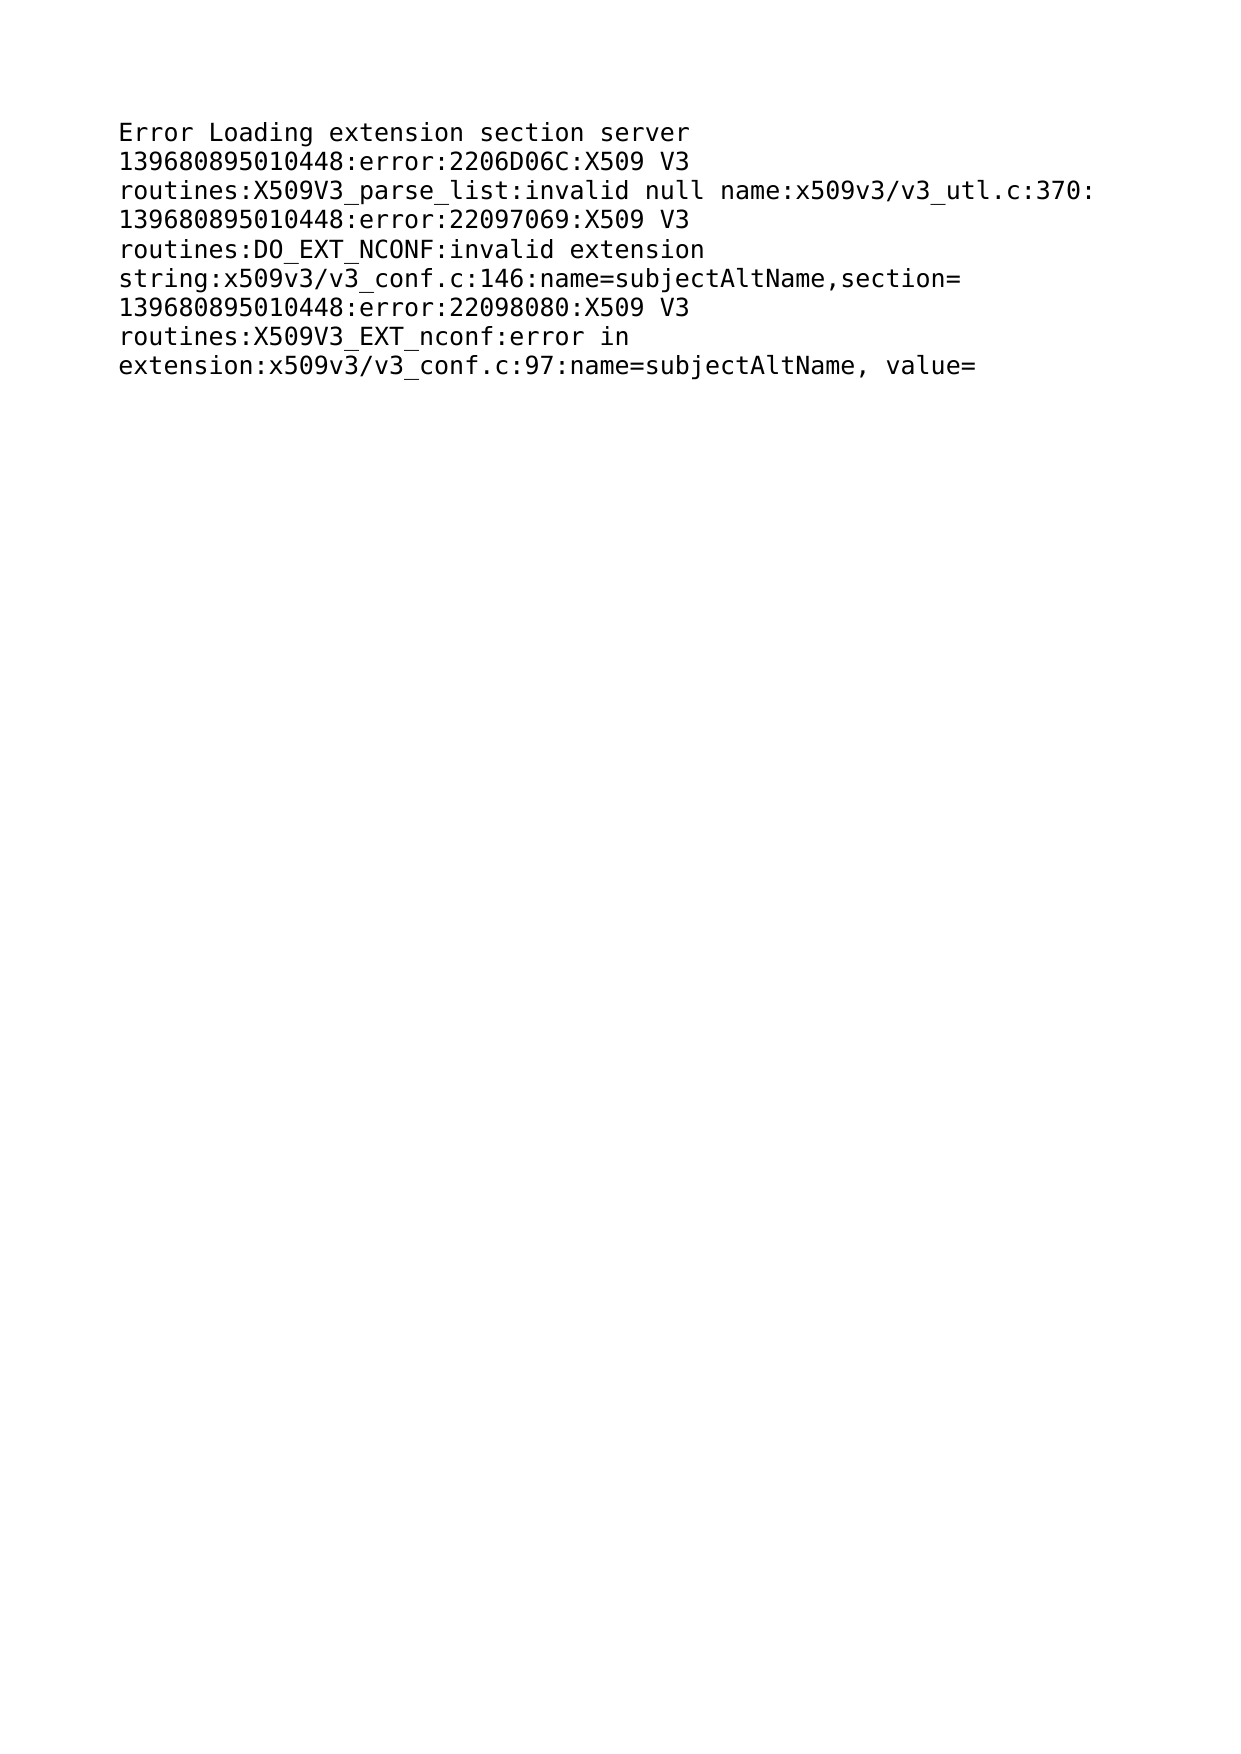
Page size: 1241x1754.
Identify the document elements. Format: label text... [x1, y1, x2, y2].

text Error Loading extension section server 139680895010448:error:2206D06C:X509 V3 routines:X509V3_parse_list:invalid null name:x509v3/v3_utl.c:370: 139680895010448:error:22097069:X509 V3 routines:DO_EXT_NCONF:invalid extension string:x509v3/v3_conf.c:146:name=subjectAltName,section= 139680895010448:error:22098080:X509 V3 routines:X509V3_EXT_nconf:error in extension:x509v3/v3_conf.c:97:name=subjectAltName, value= [118, 118, 1122, 381]
